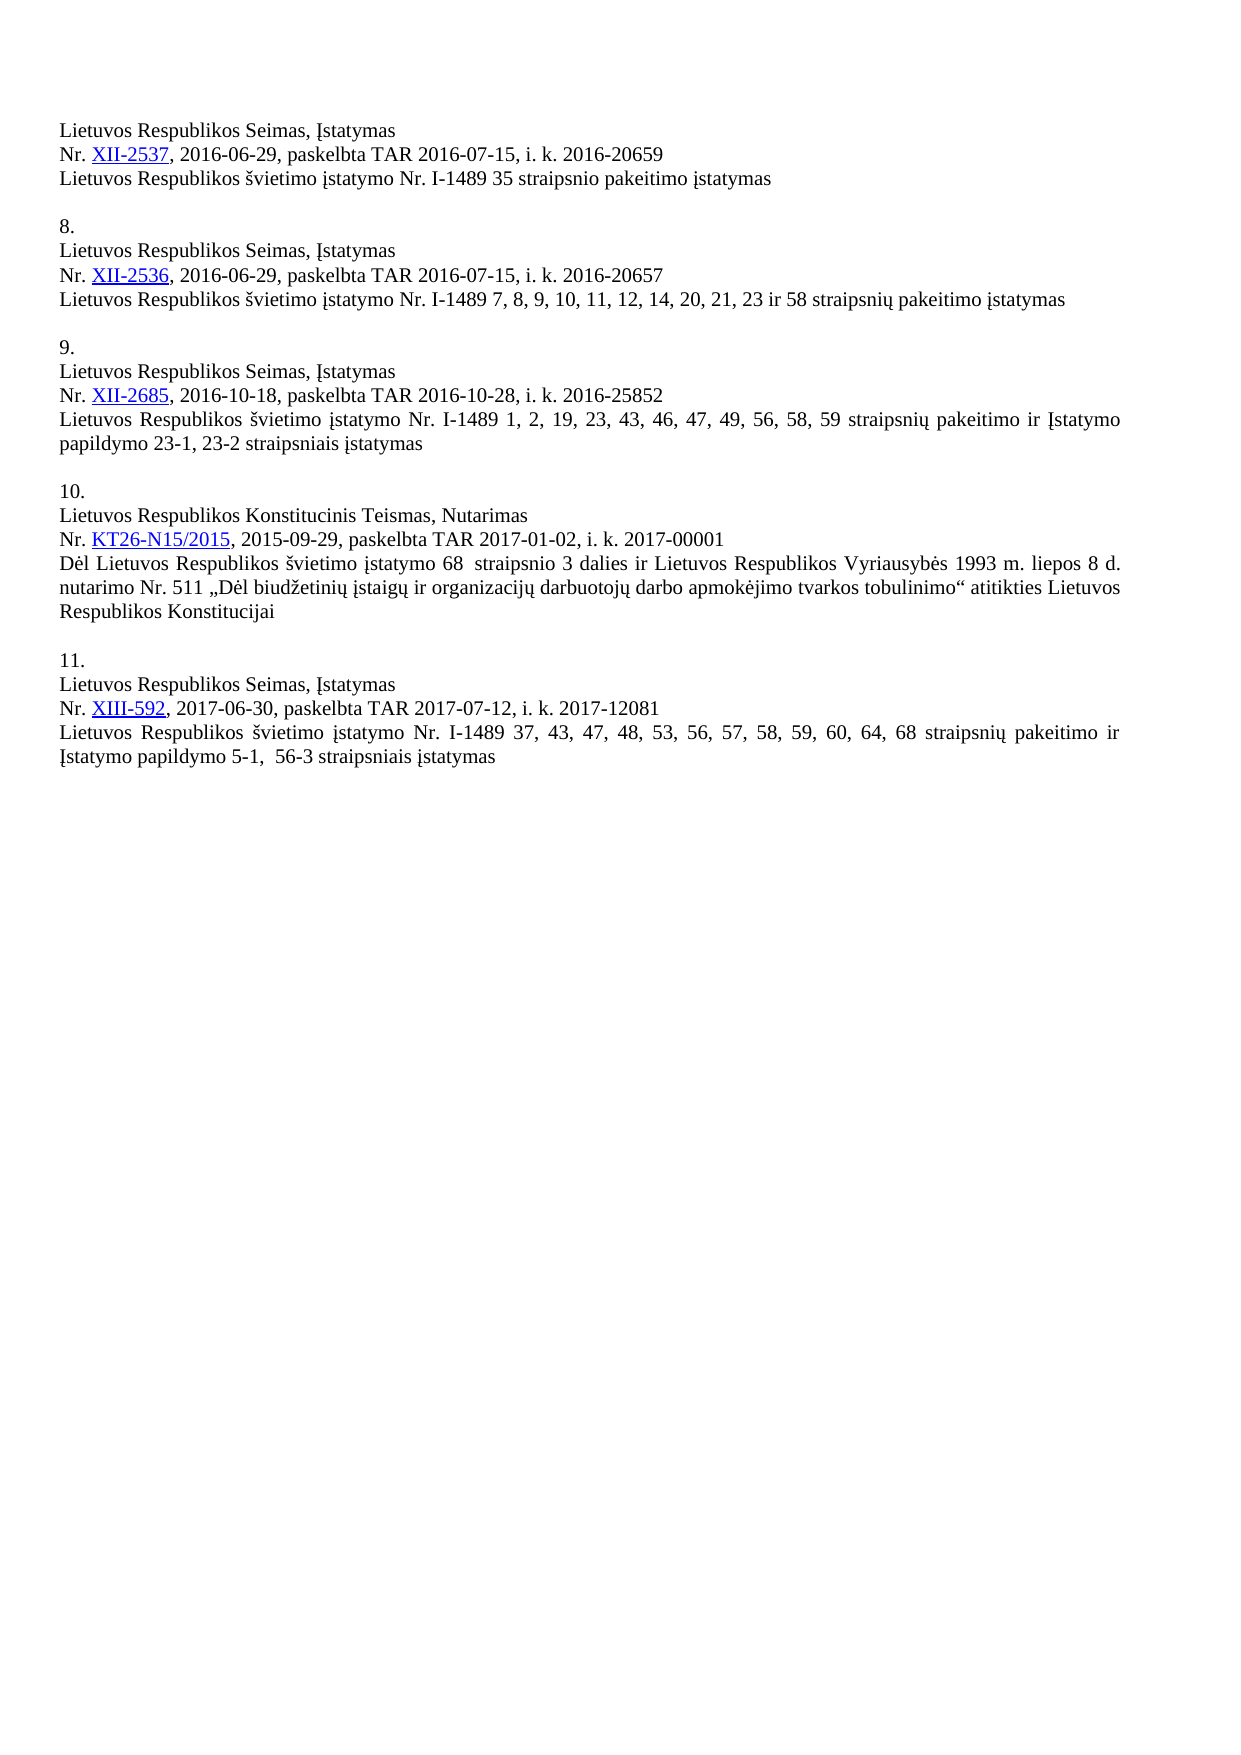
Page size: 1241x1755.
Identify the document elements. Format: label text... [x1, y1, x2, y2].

text Nr. KT26-N15/2015, 2015-09-29, paskelbta TAR 2017-01-02, i. k. 2017-00001 [59, 527, 1122, 551]
text 10. [59, 479, 1122, 503]
text Dėl Lietuvos Respublikos švietimo įstatymo 68 straipsnio 3 dalies ir Lietuvos Respublikos Vyriausybės 1993 m. liepos 8 d. nutarimo Nr. 511 „Dėl biudžetinių įstaigų ir organizacijų darbuotojų darbo apmokėjimo tvarkos tobulinimo“ atitikties Lietuvos Respublikos Konstitucijai [59, 551, 1122, 623]
text Nr. XII-2685, 2016-10-18, paskelbta TAR 2016-10-28, i. k. 2016-25852 [59, 383, 1122, 407]
text Nr. XIII-592, 2017-06-30, paskelbta TAR 2017-07-12, i. k. 2017-12081 [59, 696, 1122, 720]
text Nr. XII-2536, 2016-06-29, paskelbta TAR 2016-07-15, i. k. 2016-20657 [59, 262, 1122, 287]
text Nr. XII-2537, 2016-06-29, paskelbta TAR 2016-07-15, i. k. 2016-20659 [59, 142, 1122, 166]
text Lietuvos Respublikos Seimas, Įstatymas [59, 118, 1122, 142]
text 8. [59, 214, 1122, 238]
text 11. [59, 647, 1122, 672]
text Lietuvos Respublikos švietimo įstatymo Nr. I-1489 37, 43, 47, 48, 53, 56, 57, 58, 59, 60, 64, 68 straipsnių pakeitimo ir Įstatymo papildymo 5-1, 56-3 straipsniais įstatymas [59, 720, 1122, 768]
text Lietuvos Respublikos švietimo įstatymo Nr. I-1489 7, 8, 9, 10, 11, 12, 14, 20, 21, 23 ir 58 straipsnių pakeitimo įstatymas [59, 287, 1122, 311]
text Lietuvos Respublikos švietimo įstatymo Nr. I-1489 1, 2, 19, 23, 43, 46, 47, 49, 56, 58, 59 straipsnių pakeitimo ir Įstatymo papildymo 23-1, 23-2 straipsniais įstatymas [59, 407, 1122, 455]
text Lietuvos Respublikos Seimas, Įstatymas [59, 672, 1122, 696]
text Lietuvos Respublikos Konstitucinis Teismas, Nutarimas [59, 503, 1122, 527]
text Lietuvos Respublikos Seimas, Įstatymas [59, 359, 1122, 383]
text Lietuvos Respublikos švietimo įstatymo Nr. I-1489 35 straipsnio pakeitimo įstatymas [59, 166, 1122, 190]
text 9. [59, 335, 1122, 359]
text Lietuvos Respublikos Seimas, Įstatymas [59, 238, 1122, 262]
